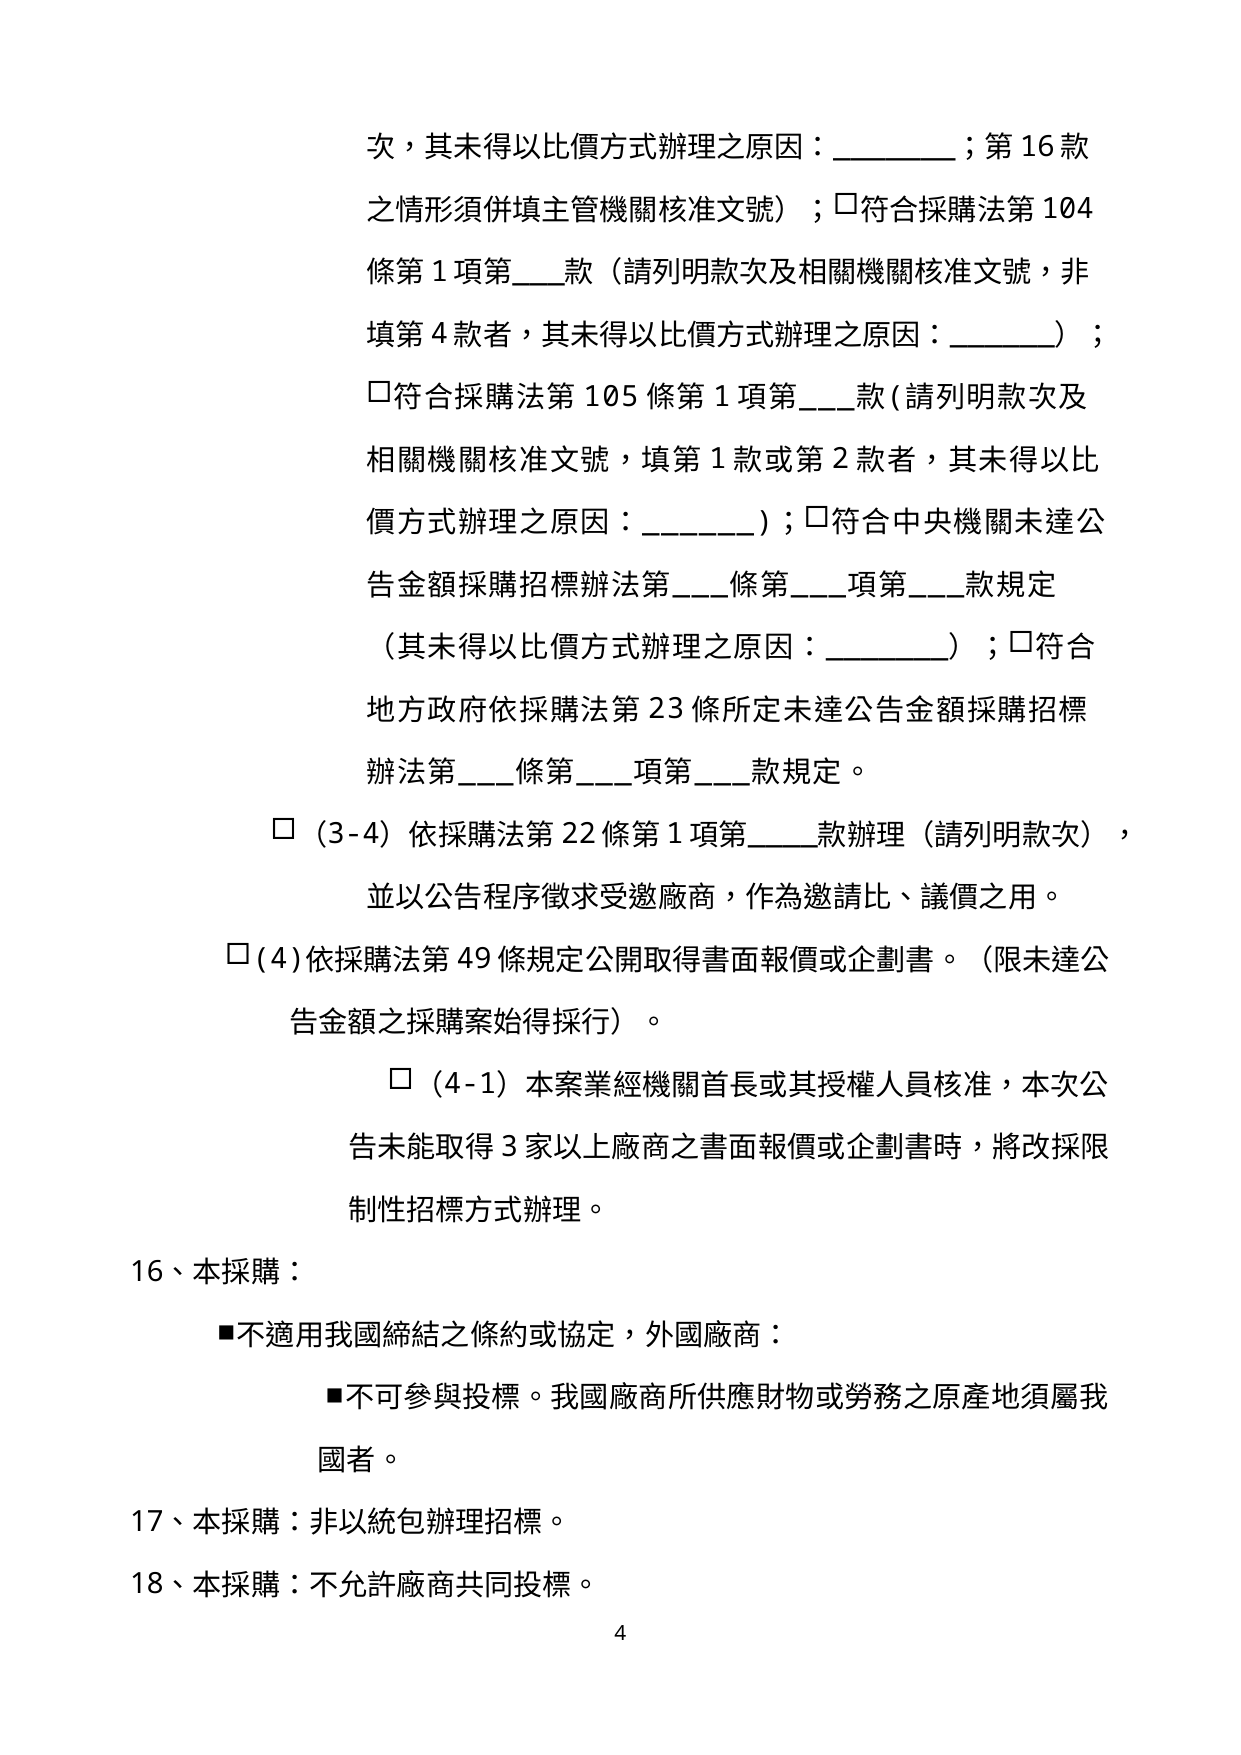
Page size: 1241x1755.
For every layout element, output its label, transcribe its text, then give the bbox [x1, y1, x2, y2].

list 本採購： [130, 1228, 1110, 1291]
list 本採購：不允許廠商共同投標。 [130, 1541, 1110, 1603]
text ■不可參與投標。我國廠商所供應財物或勞務之原產地須屬我國者。 [130, 1353, 1110, 1478]
text （3-3）議價；符合採購法第22條第1項第___款（請列明款次，其未得以比價方式辦理之原因：_______；第16款之情形須併填主管機關核准文號）；符合採購法第104條第1項第___款（請列明款次及相關機關核准文號，非填第4款者，其未得以比價方式辦理之原因：______）；符合採購法第105條第1項第___款(請列明款次及相關機關核准文號，填第1款或第2款者，其未得以比價方式辦理之原因：______)；符合中央機關未達公告金額採購招標辦法第___條第___項第___款規定（其未得以比價方式辦理之原因：_______）；符合地方政府依採購法第23條所定未達公告金額採購招標辦法第___條第___項第___款規定。 [130, 103, 1110, 791]
text （3-4）依採購法第22條第1項第____款辦理（請列明款次），並以公告程序徵求受邀廠商，作為邀請比、議價之用。 [130, 791, 1110, 916]
text （4-1）本案業經機關首長或其授權人員核准，本次公告未能取得3家以上廠商之書面報價或企劃書時，將改採限制性招標方式辦理。 [247, 1041, 1110, 1228]
list 本採購：非以統包辦理招標。 [130, 1478, 1110, 1541]
text (4)依採購法第49條規定公開取得書面報價或企劃書。（限未達公告金額之採購案始得採行）。 [130, 916, 1110, 1041]
text ■不適用我國締結之條約或協定，外國廠商： [217, 1291, 1110, 1353]
